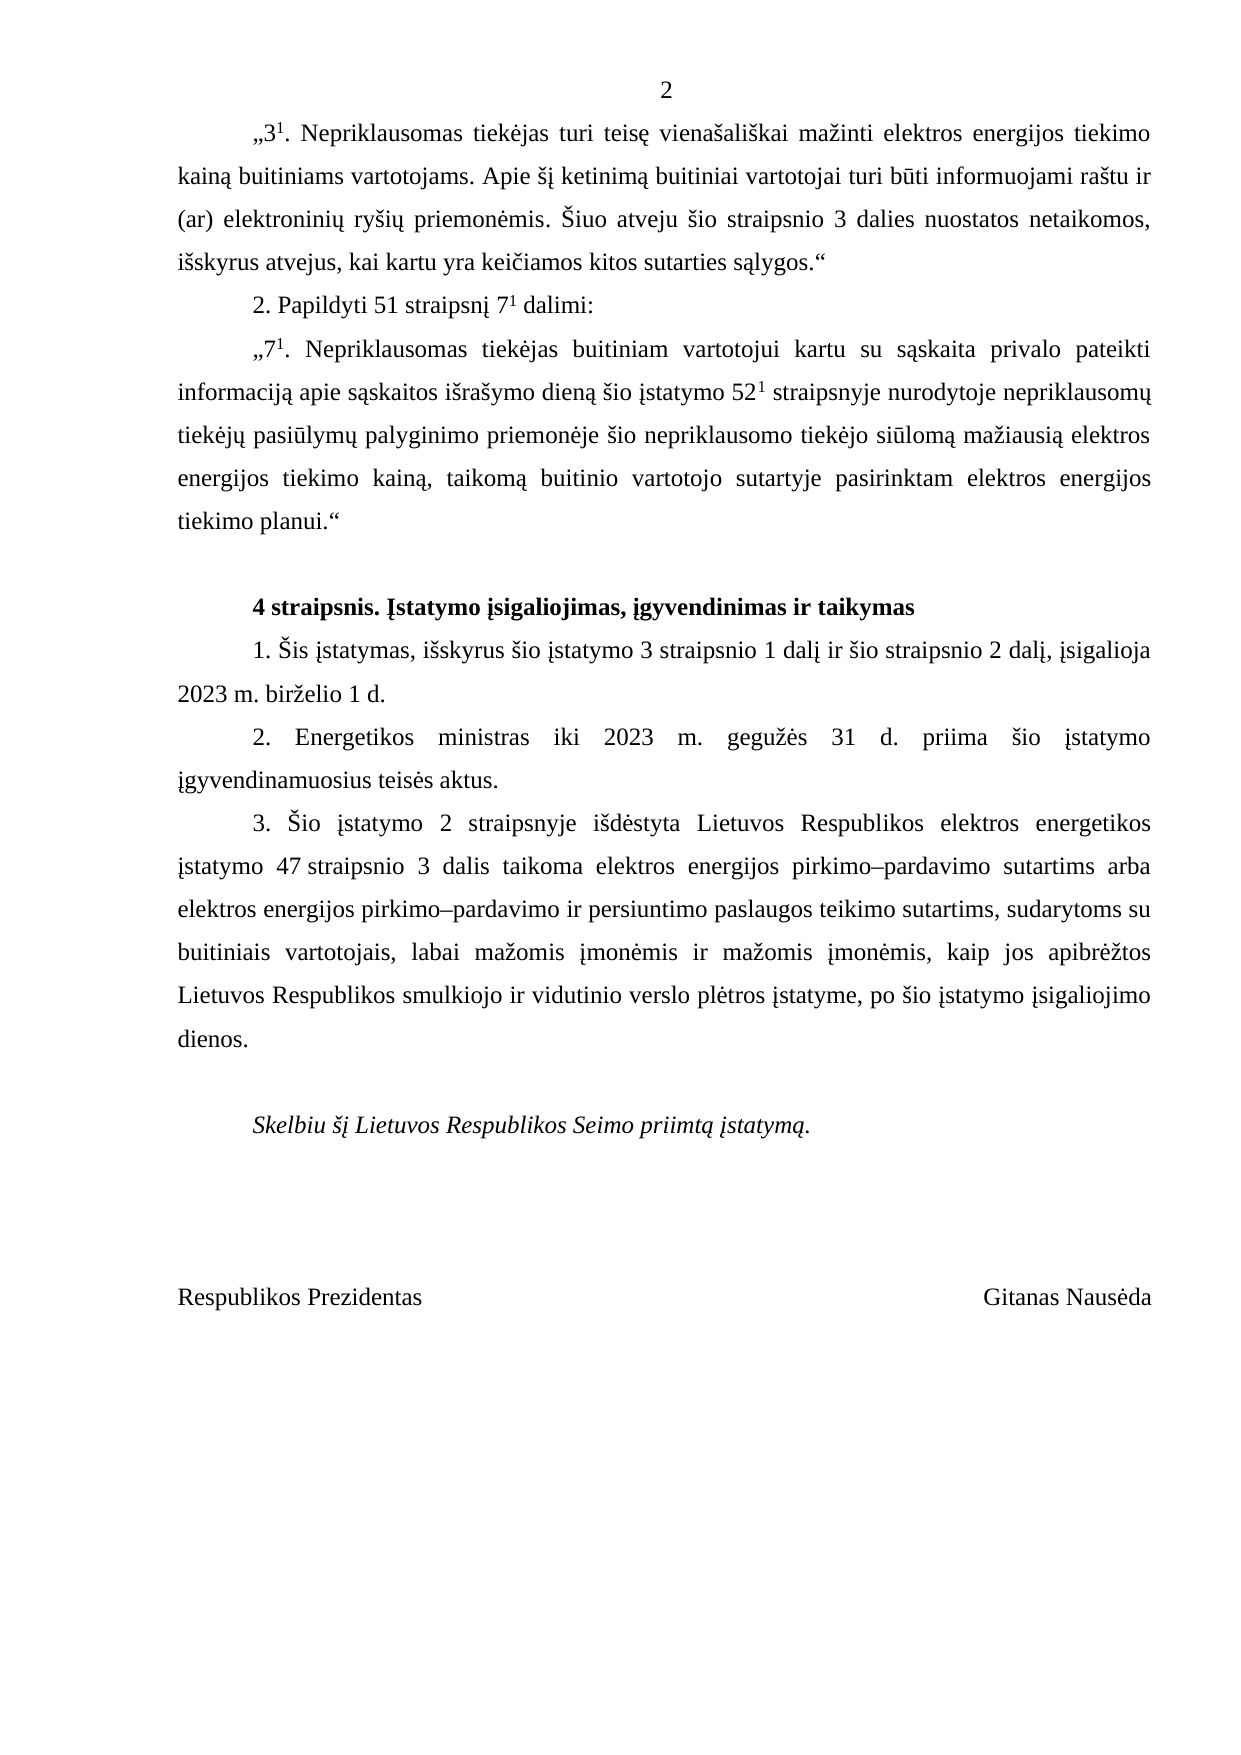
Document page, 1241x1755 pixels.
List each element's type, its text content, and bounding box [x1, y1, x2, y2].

text „71. Nepriklausomas tiekėjas buitiniam vartotojui kartu su sąskaita privalo pateikti informaciją apie sąskaitos išrašymo dieną šio įstatymo 521 straipsnyje nurodytoje nepriklausomų tiekėjų pasiūlymų palyginimo priemonėje šio nepriklausomo tiekėjo siūlomą mažiausią elektros energijos tiekimo kainą, taikomą buitinio vartotojo sutartyje pasirinktam elektros energijos tiekimo planui.“ [177, 334, 1152, 535]
text Skelbiu šį Lietuvos Respublikos Seimo priimtą įstatymą. [177, 1110, 1152, 1139]
text 2. Papildyti 51 straipsnį 71 dalimi: [177, 291, 1152, 319]
text 3. Šio įstatymo 2 straipsnyje išdėstyta Lietuvos Respublikos elektros energetikos įstatymo 47 straipsnio 3 dalis taikoma elektros energijos pirkimo–pardavimo sutartims arba elektros energijos pirkimo–pardavimo ir persiuntimo paslaugos teikimo sutartims, sudarytoms su buitiniais vartotojais, labai mažomis įmonėmis ir mažomis įmonėmis, kaip jos apibrėžtos Lietuvos Respublikos smulkiojo ir vidutinio verslo plėtros įstatyme, po šio įstatymo įsigaliojimo dienos. [177, 808, 1152, 1052]
text 2. Energetikos ministras iki 2023 m. gegužės 31 d. priima šio įstatymo įgyvendinamuosius teisės aktus. [177, 722, 1152, 794]
text 1. Šis įstatymas, išskyrus šio įstatymo 3 straipsnio 1 dalį ir šio straipsnio 2 dalį, įsigalioja 2023 m. birželio 1 d. [177, 636, 1152, 707]
text 4 straipsnis. Įstatymo įsigaliojimas, įgyvendinimas ir taikymas [177, 592, 1152, 621]
text „31. Nepriklausomas tiekėjas turi teisę vienašališkai mažinti elektros energijos tiekimo kainą buitiniams vartotojams. Apie šį ketinimą buitiniai vartotojai turi būti informuojami raštu ir (ar) elektroninių ryšių priemonėmis. Šiuo atveju šio straipsnio 3 dalies nuostatos netaikomos, išskyrus atvejus, kai kartu yra keičiamos kitos sutarties sąlygos.“ [177, 118, 1152, 276]
text Respublikos Prezidentas Gitanas Nausėda [177, 1282, 1152, 1311]
